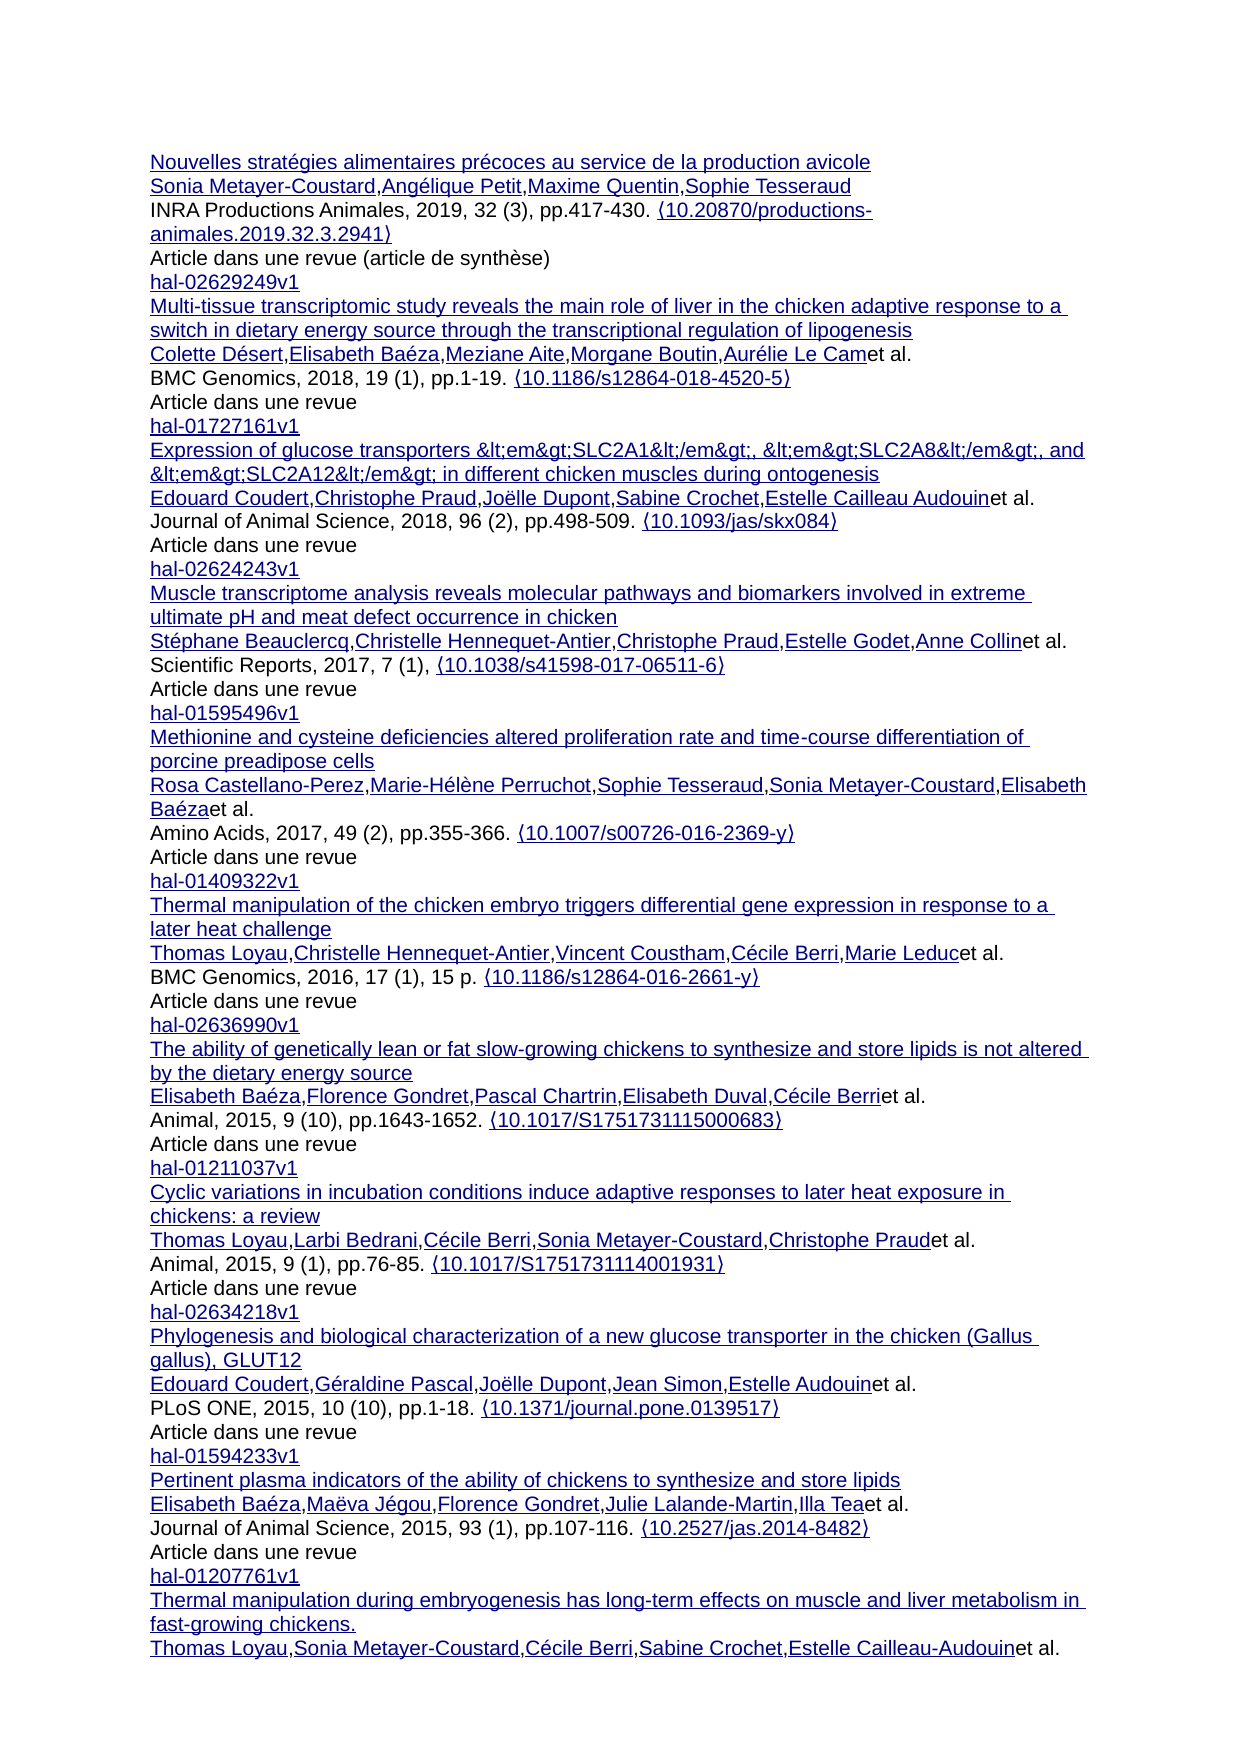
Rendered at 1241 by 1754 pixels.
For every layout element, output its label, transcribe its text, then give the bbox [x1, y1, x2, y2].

table_cell Methionine and cysteine deficiencies altered proliferation rate and time‑course differentiation of porcine preadipose cells Rosa Castellano-Perez,Marie-Hélène Perruchot,Sophie Tesseraud,Sonia Metayer-Coustard,Elisabeth Baézaet al. Amino Acids, 2017, 49 (2), pp.355-366. ⟨10.1007/s00726-016-2369-y⟩ Article dans une revue hal-01409322v1 [150, 725, 1090, 893]
table_cell Phylogenesis and biological characterization of a new glucose transporter in the chicken (Gallus gallus), GLUT12 Edouard Coudert,Géraldine Pascal,Joëlle Dupont,Jean Simon,Estelle Audouinet al. PLoS ONE, 2015, 10 (10), pp.1-18. ⟨10.1371/journal.pone.0139517⟩ Article dans une revue hal-01594233v1 [150, 1324, 1090, 1468]
table_cell Thermal manipulation during embryogenesis has long-term effects on muscle and liver metabolism in fast-growing chickens. Thomas Loyau,Sonia Metayer-Coustard,Cécile Berri,Sabine Crochet,Estelle Cailleau-Audouinet al. [150, 1588, 1090, 1659]
table_cell Pertinent plasma indicators of the ability of chickens to synthesize and store lipids Elisabeth Baéza,Maëva Jégou,Florence Gondret,Julie Lalande-Martin,Illa Teaet al. Journal of Animal Science, 2015, 93 (1), pp.107-116. ⟨10.2527/jas.2014-8482⟩ Article dans une revue hal-01207761v1 [150, 1468, 1090, 1587]
table_cell Cyclic variations in incubation conditions induce adaptive responses to later heat exposure in chickens: a review Thomas Loyau,Larbi Bedrani,Cécile Berri,Sonia Metayer-Coustard,Christophe Praudet al. Animal, 2015, 9 (1), pp.76-85. ⟨10.1017/S1751731114001931⟩ Article dans une revue hal-02634218v1 [150, 1180, 1090, 1324]
table_cell Multi-tissue transcriptomic study reveals the main role of liver in the chicken adaptive response to a switch in dietary energy source through the transcriptional regulation of lipogenesis Colette Désert,Elisabeth Baéza,Meziane Aite,Morgane Boutin,Aurélie Le Camet al. BMC Genomics, 2018, 19 (1), pp.1-19. ⟨10.1186/s12864-018-4520-5⟩ Article dans une revue hal-01727161v1 [150, 294, 1090, 437]
table_cell The ability of genetically lean or fat slow-growing chickens to synthesize and store lipids is not altered by the dietary energy source Elisabeth Baéza,Florence Gondret,Pascal Chartrin,Elisabeth Duval,Cécile Berriet al. Animal, 2015, 9 (10), pp.1643-1652. ⟨10.1017/S1751731115000683⟩ Article dans une revue hal-01211037v1 [150, 1036, 1090, 1180]
table_cell Expression of glucose transporters &lt;em&gt;SLC2A1&lt;/em&gt;, &lt;em&gt;SLC2A8&lt;/em&gt;, and &lt;em&gt;SLC2A12&lt;/em&gt; in different chicken muscles during ontogenesis Edouard Coudert,Christophe Praud,Joëlle Dupont,Sabine Crochet,Estelle Cailleau Audouinet al. Journal of Animal Science, 2018, 96 (2), pp.498-509. ⟨10.1093/jas/skx084⟩ Article dans une revue hal-02624243v1 [150, 438, 1090, 581]
table_cell Thermal manipulation of the chicken embryo triggers differential gene expression in response to a later heat challenge Thomas Loyau,Christelle Hennequet-Antier,Vincent Coustham,Cécile Berri,Marie Leducet al. BMC Genomics, 2016, 17 (1), 15 p. ⟨10.1186/s12864-016-2661-y⟩ Article dans une revue hal-02636990v1 [150, 893, 1090, 1036]
table_cell Muscle transcriptome analysis reveals molecular pathways and biomarkers involved in extreme ultimate pH and meat defect occurrence in chicken Stéphane Beauclercq,Christelle Hennequet-Antier,Christophe Praud,Estelle Godet,Anne Collinet al. Scientific Reports, 2017, 7 (1), ⟨10.1038/s41598-017-06511-6⟩ Article dans une revue hal-01595496v1 [150, 581, 1090, 725]
table_cell Nouvelles stratégies alimentaires précoces au service de la production avicole Sonia Metayer-Coustard,Angélique Petit,Maxime Quentin,Sophie Tesseraud INRA Productions Animales, 2019, 32 (3), pp.417-430. ⟨10.20870/productions-animales.2019.32.3.2941⟩ Article dans une revue (article de synthèse) hal-02629249v1 [150, 150, 1090, 294]
